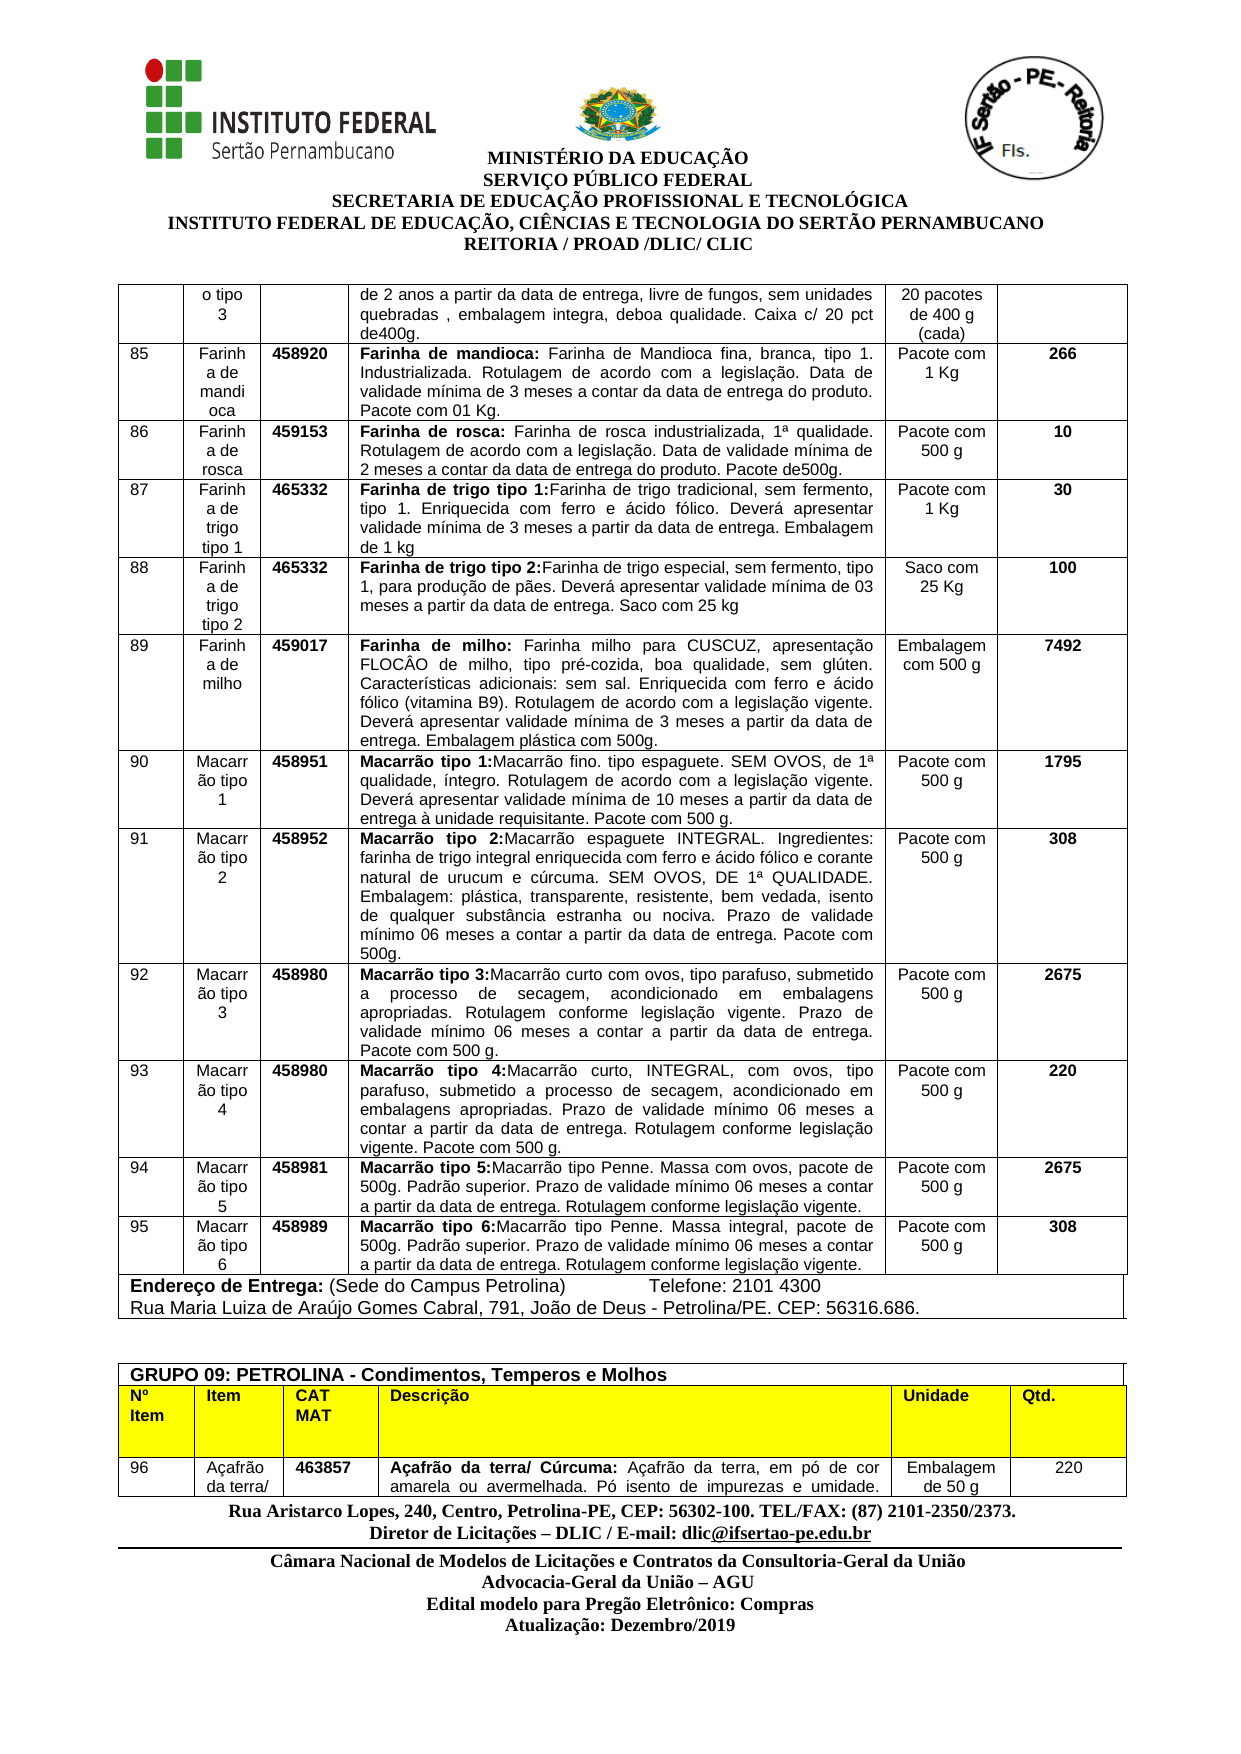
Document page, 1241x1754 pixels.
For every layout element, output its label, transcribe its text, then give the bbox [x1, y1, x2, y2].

table_cell Macarrão tipo 5:Macarrão tipo Penne. Massa com ovos, pacote de 500g. Padrão superior. Prazo de validade mínimo 06 meses a contar a partir da data de entrega. Rotulagem conforme legislação vigente. [349, 1158, 885, 1216]
table_cell 465332 [261, 558, 348, 634]
table_cell 7492 [998, 635, 1127, 750]
table_cell 465332 [261, 480, 348, 557]
table_cell Farinha de milho [184, 635, 260, 750]
table_cell 220 [998, 1061, 1127, 1157]
table_cell Farinha de trigo tipo 1:Farinha de trigo tradicional, sem fermento, tipo 1. Enriquecida com ferro e ácido fólico. Deverá apresentar validade mínima de 3 meses a partir da data de entrega. Embalagem de 1 kg [349, 480, 885, 557]
table_cell Macarrão tipo 6 [184, 1217, 260, 1274]
picture [145, 58, 435, 159]
table_cell Macarrão tipo 2 [184, 829, 260, 963]
table_cell Unidade [892, 1386, 1010, 1457]
table_cell 95 [119, 1217, 183, 1274]
table_cell Pacote com 1 Kg [886, 344, 997, 420]
table_cell Endereço de Entrega: (Sede do Campus Petrolina) Telefone: 2101 4300 Rua Maria Luiza de Araújo Gomes Cabral, 791, João de Deus - Petrolina/PE. CEP: 56316.686. [119, 1275, 1123, 1318]
table_cell Pacote com 500 g [886, 829, 997, 963]
table_cell 459017 [261, 635, 348, 750]
table_cell Macarrão tipo 4 [184, 1061, 260, 1157]
table_cell Farinha de trigo tipo 2 [184, 558, 260, 634]
table_cell Farinha de milho: Farinha milho para CUSCUZ, apresentação FLOCÂO de milho, tipo pré-cozida, boa qualidade, sem glúten. Características adicionais: sem sal. Enriquecida com ferro e ácido fólico (vitamina B9). Rotulagem de acordo com a legislação vigente. Deverá apresentar validade mínima de 3 meses a partir da data de entrega. Embalagem plástica com 500g. [349, 635, 885, 750]
table_cell Pacote com 500 g [886, 1217, 997, 1274]
table_cell 266 [998, 344, 1127, 420]
table_cell 1795 [998, 751, 1127, 828]
table_cell 100 [998, 558, 1127, 634]
picture [575, 87, 661, 141]
table_cell Açafrão da terra/ [195, 1458, 283, 1496]
table_cell Embalagem de 50 g [892, 1458, 1010, 1496]
table_cell 308 [998, 1217, 1127, 1274]
table_cell Farinha de rosca [184, 421, 260, 479]
table_cell 96 [119, 1458, 194, 1496]
table_cell 87 [119, 480, 183, 557]
table_cell 20 pacotes de 400 g (cada) [886, 285, 997, 343]
table_cell Macarrão tipo 1 [184, 751, 260, 828]
table_cell Pacote com 500 g [886, 751, 997, 828]
table_cell 458920 [261, 344, 348, 420]
table_cell de 2 anos a partir da data de entrega, livre de fungos, sem unidades quebradas , embalagem integra, deboa qualidade. Caixa c/ 20 pct de400g. [349, 285, 885, 343]
table_cell 2675 [998, 964, 1127, 1060]
table_cell Macarrão tipo 6:Macarrão tipo Penne. Massa integral, pacote de 500g. Padrão superior. Prazo de validade mínimo 06 meses a contar a partir da data de entrega. Rotulagem conforme legislação vigente. [349, 1217, 885, 1274]
picture [957, 45, 1111, 186]
table_cell [998, 285, 1127, 343]
table_cell Embalagem com 500 g [886, 635, 997, 750]
table_cell [261, 285, 348, 343]
table_cell 458981 [261, 1158, 348, 1216]
table_cell 30 [998, 480, 1127, 557]
table_cell Macarrão tipo 2:Macarrão espaguete INTEGRAL. Ingredientes: farinha de trigo integral enriquecida com ferro e ácido fólico e corante natural de urucum e cúrcuma. SEM OVOS, DE 1ª QUALIDADE. Embalagem: plástica, transparente, resistente, bem vedada, isento de qualquer substância estranha ou nociva. Prazo de validade mínimo 06 meses a contar a partir da data de entrega. Pacote com 500g. [349, 829, 885, 963]
table_cell Macarrão tipo 5 [184, 1158, 260, 1216]
table_cell 89 [119, 635, 183, 750]
table_cell Qtd. [1011, 1386, 1126, 1457]
table_cell Farinha de trigo tipo 1 [184, 480, 260, 557]
table_cell Macarrão tipo 3:Macarrão curto com ovos, tipo parafuso, submetido a processo de secagem, acondicionado em embalagens apropriadas. Rotulagem conforme legislação vigente. Prazo de validade mínimo 06 meses a contar a partir da data de entrega. Pacote com 500 g. [349, 964, 885, 1060]
table_cell Pacote com 500 g [886, 421, 997, 479]
table_cell 458951 [261, 751, 348, 828]
table_cell Macarrão tipo 4:Macarrão curto, INTEGRAL, com ovos, tipo parafuso, submetido a processo de secagem, acondicionado em embalagens apropriadas. Prazo de validade mínimo 06 meses a contar a partir da data de entrega. Rotulagem conforme legislação vigente. Pacote com 500 g. [349, 1061, 885, 1157]
table_cell Farinha de rosca: Farinha de rosca industrializada, 1ª qualidade. Rotulagem de acordo com a legislação. Data de validade mínima de 2 meses a contar da data de entrega do produto. Pacote de500g. [349, 421, 885, 479]
table_cell 88 [119, 558, 183, 634]
table_cell Pacote com 500 g [886, 964, 997, 1060]
table_cell 458980 [261, 964, 348, 1060]
table_cell CAT MAT [284, 1386, 378, 1457]
table_cell Item [195, 1386, 283, 1457]
table_cell 463857 [284, 1458, 378, 1496]
table_cell Pacote com 500 g [886, 1061, 997, 1157]
table_cell 220 [1011, 1458, 1126, 1496]
table_cell Nº Item [119, 1386, 194, 1457]
table_cell 308 [998, 829, 1127, 963]
table_cell [119, 285, 183, 343]
table_cell Açafrão da terra/ Cúrcuma: Açafrão da terra, em pó de cor amarela ou avermelhada. Pó isento de impurezas e umidade. [379, 1458, 891, 1496]
table_cell Macarrão tipo 3 [184, 964, 260, 1060]
table_cell Farinha de mandioca [184, 344, 260, 420]
table_cell 458980 [261, 1061, 348, 1157]
table_cell Pacote com 500 g [886, 1158, 997, 1216]
table_cell Descrição [379, 1386, 891, 1457]
table_cell Farinha de trigo tipo 2:Farinha de trigo especial, sem fermento, tipo 1, para produção de pães. Deverá apresentar validade mínima de 03 meses a partir da data de entrega. Saco com 25 kg [349, 558, 885, 634]
table_cell 85 [119, 344, 183, 420]
table_cell 10 [998, 421, 1127, 479]
table_cell o tipo 3 [184, 285, 260, 343]
table_cell Pacote com 1 Kg [886, 480, 997, 557]
table_cell 90 [119, 751, 183, 828]
table_cell 2675 [998, 1158, 1127, 1216]
table_cell Farinha de mandioca: Farinha de Mandioca fina, branca, tipo 1. Industrializada. Rotulagem de acordo com a legislação. Data de validade mínima de 3 meses a contar da data de entrega do produto. Pacote com 01 Kg. [349, 344, 885, 420]
table_header GRUPO 09: PETROLINA - Condimentos, Temperos e Molhos [119, 1364, 1123, 1385]
table_cell 92 [119, 964, 183, 1060]
table_cell 459153 [261, 421, 348, 479]
table_cell Saco com 25 Kg [886, 558, 997, 634]
table_cell 458989 [261, 1217, 348, 1274]
table_cell 94 [119, 1158, 183, 1216]
table_cell 458952 [261, 829, 348, 963]
table_cell 93 [119, 1061, 183, 1157]
table_cell 86 [119, 421, 183, 479]
table_cell 91 [119, 829, 183, 963]
table_cell Macarrão tipo 1:Macarrão fino. tipo espaguete. SEM OVOS, de 1ª qualidade, íntegro. Rotulagem de acordo com a legislação vigente. Deverá apresentar validade mínima de 10 meses a partir da data de entrega à unidade requisitante. Pacote com 500 g. [349, 751, 885, 828]
